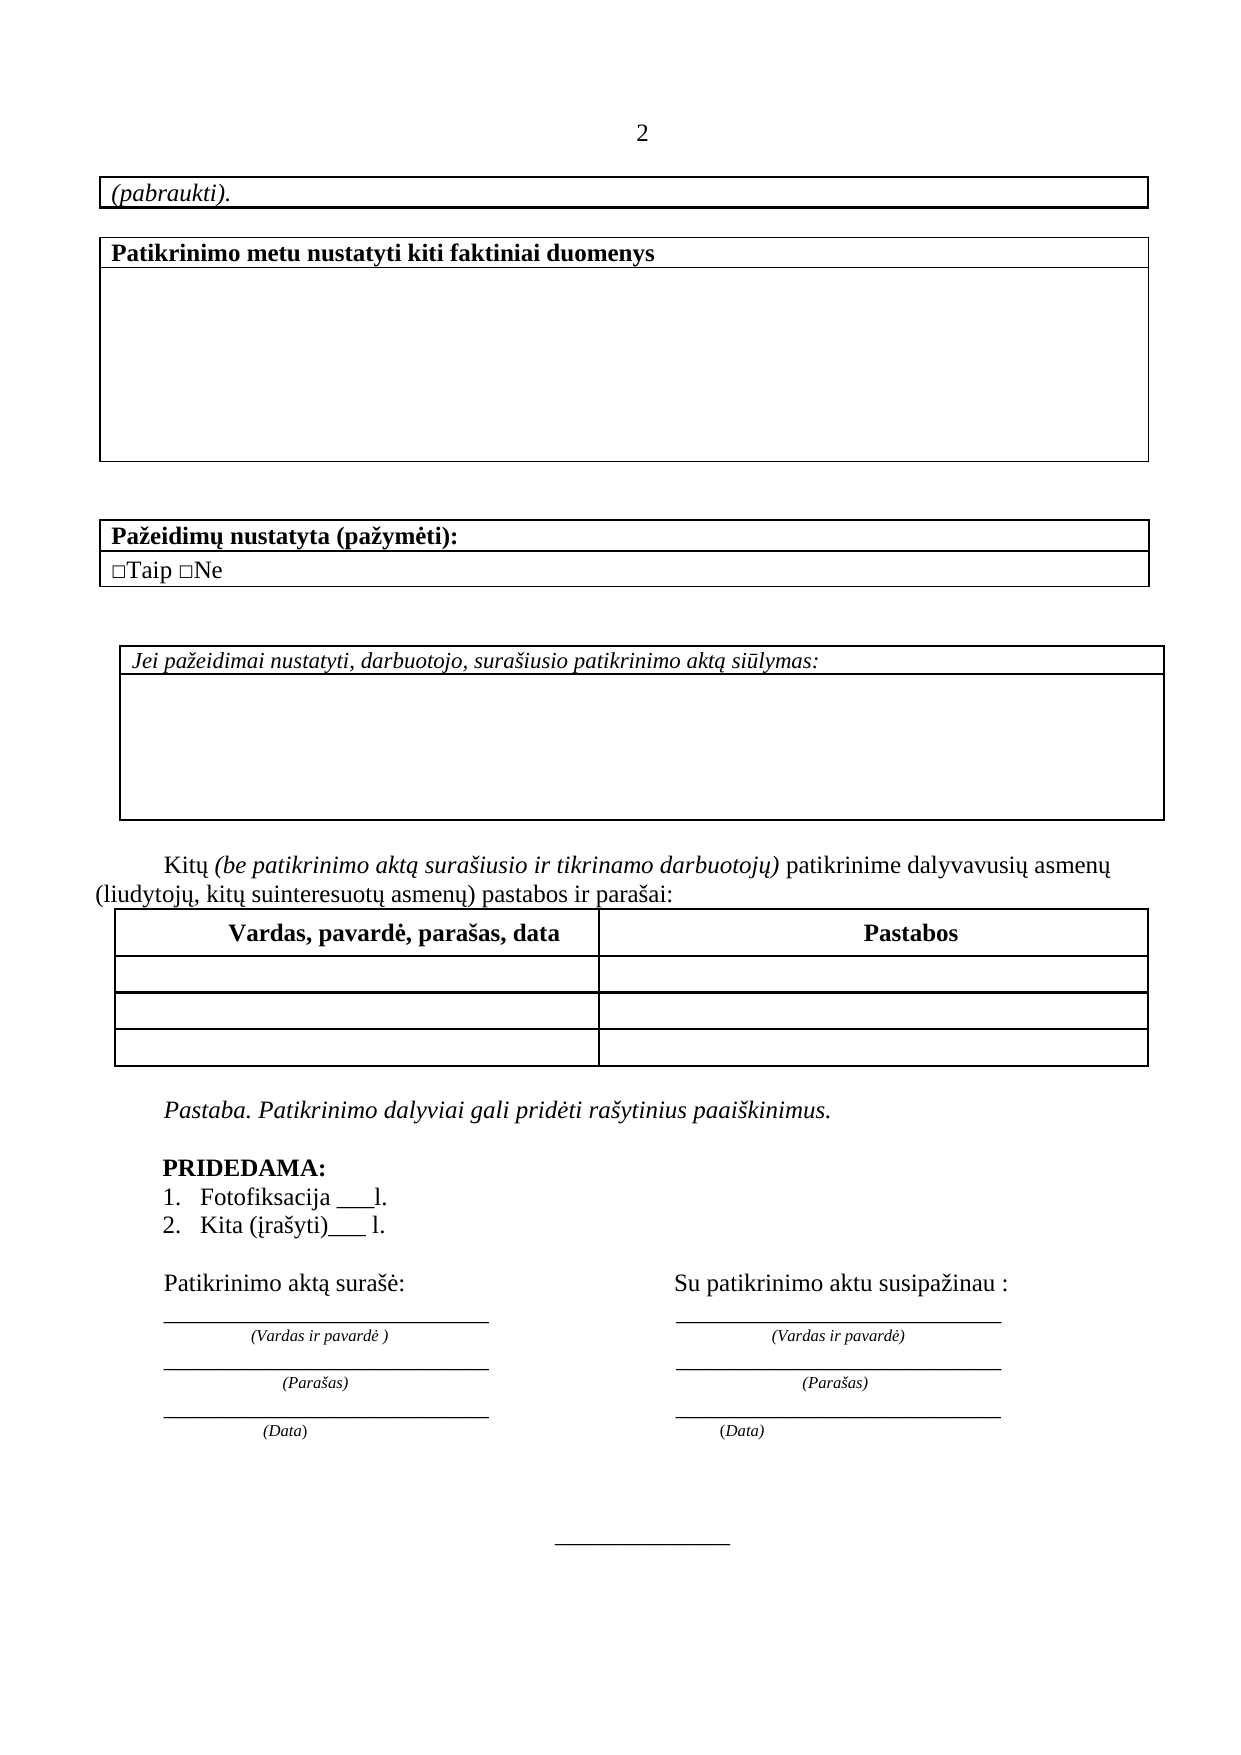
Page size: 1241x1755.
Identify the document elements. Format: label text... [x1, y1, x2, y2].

table_cell [116, 957, 598, 991]
text Patikrinimo aktą surašė: Su patikrinimo aktu susipažinau : [89, 1268, 1196, 1297]
text (liudytojų, kitų suinteresuotų asmenų) pastabos ir parašai: [89, 879, 1196, 907]
table_header Vardas, pavardė, parašas, data [116, 910, 598, 955]
table_header Jei pažeidimai nustatyti, darbuotojo, surašiusio patikrinimo aktą siūlymas: [121, 647, 1163, 673]
table_cell [600, 957, 1147, 991]
text (Vardas ir pavardė ) (Vardas ir pavardė) [89, 1325, 1196, 1344]
text 1. Fotofiksacija ___l. [162, 1182, 1196, 1210]
table_cell [121, 675, 1163, 819]
table_cell [101, 268, 1148, 461]
table_cell [116, 994, 598, 1027]
table_cell [116, 1030, 598, 1064]
text __________________________ __________________________ [89, 1344, 1196, 1373]
text (Data) (Data) [89, 1421, 1196, 1440]
table_header Patikrinimo metu nustatyti kiti faktiniai duomenys [101, 238, 1148, 267]
text 2. Kita (įrašyti)___ l. [162, 1210, 1196, 1239]
text ______________ [89, 1519, 1196, 1548]
table_header Pažeidimų nustatyta (pažymėti): [101, 521, 1148, 550]
text PRIDEDAMA: [89, 1153, 1196, 1182]
text __________________________ __________________________ [89, 1297, 1196, 1325]
text __________________________ __________________________ [89, 1392, 1196, 1421]
text Kitų (be patikrinimo aktą surašiusio ir tikrinamo darbuotojų) patikrinime dalyvavusių asmenų [89, 850, 1196, 879]
table_cell [600, 994, 1147, 1027]
table_header (pabraukti). [101, 178, 1147, 206]
text (Parašas) (Parašas) [89, 1373, 1196, 1392]
table_cell [600, 1030, 1147, 1064]
text Pastaba. Patikrinimo dalyviai gali pridėti rašytinius paaiškinimus. [89, 1095, 1196, 1124]
table_header Pastabos [600, 910, 1147, 955]
table_cell ☐Taip ☐Ne [101, 552, 1148, 586]
